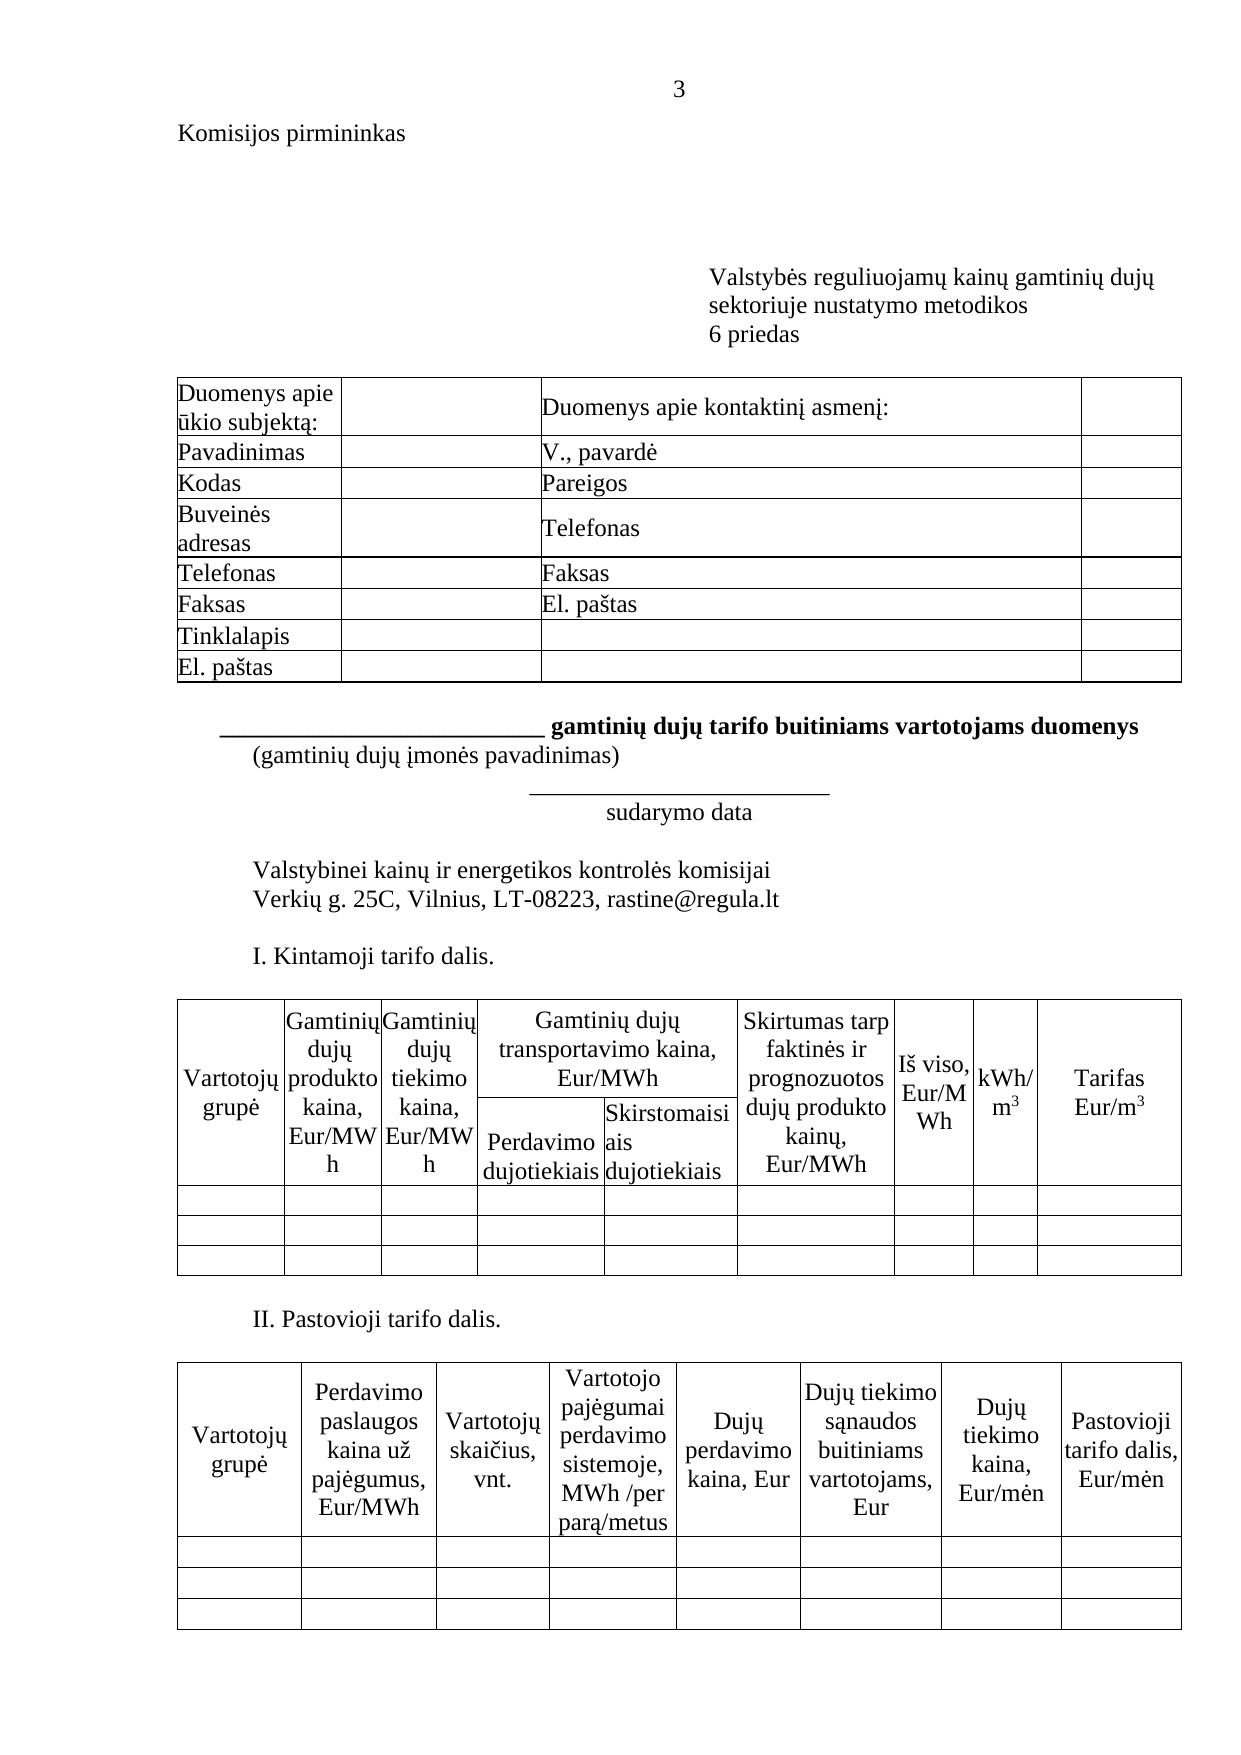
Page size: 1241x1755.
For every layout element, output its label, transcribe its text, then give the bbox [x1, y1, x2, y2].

table_cell Pavadinimas [178, 436, 341, 467]
table_cell [342, 589, 541, 619]
table_cell [382, 1186, 477, 1214]
table_cell [302, 1568, 436, 1598]
table_cell [1082, 436, 1181, 467]
table_cell El. paštas [178, 651, 341, 681]
table_cell [542, 651, 1081, 681]
table_cell Buveinės adresas [178, 499, 341, 556]
table_cell [1082, 589, 1181, 619]
text (gamtinių dujų įmonės pavadinimas) [177, 740, 1181, 769]
text Komisijos pirmininkas [177, 118, 1181, 147]
table_header Skirtumas tarp faktinės ir prognozuotos dujų produkto kainų, Eur/MWh [738, 1000, 894, 1184]
text sudarymo data [177, 797, 1181, 826]
table_cell [478, 1246, 604, 1275]
table_header kWh/m3 [974, 1000, 1037, 1184]
table_cell [542, 620, 1081, 650]
table_cell [677, 1537, 800, 1567]
table_header Dujų tiekimo kaina, Eur/mėn [942, 1363, 1061, 1536]
table_cell [605, 1186, 737, 1214]
table_cell [342, 620, 541, 650]
table_header Duomenys apie kontaktinį asmenį: [542, 378, 1081, 435]
table_cell Telefonas [178, 558, 341, 588]
text Valstybinei kainų ir energetikos kontrolės komisijai [177, 855, 1181, 884]
table_header Vartotojų grupė [178, 1363, 301, 1536]
table_cell [437, 1568, 549, 1598]
table_cell V., pavardė [542, 436, 1081, 467]
table_cell Skirstomaisiais dujotiekiais [605, 1098, 737, 1184]
table_header Vartotojo pajėgumai perdavimo sistemoje, MWh /per parą/metus [550, 1363, 676, 1536]
table_cell [1062, 1568, 1181, 1598]
table_cell [738, 1186, 894, 1214]
table_header [1082, 378, 1181, 435]
table_header Tarifas Eur/m3 [1038, 1000, 1181, 1184]
table_cell [382, 1216, 477, 1245]
table_header Gamtinių dujų tiekimo kaina, Eur/MWh [382, 1000, 477, 1184]
table_cell Pareigos [542, 468, 1081, 498]
table_cell [801, 1568, 941, 1598]
table_cell [1038, 1186, 1181, 1214]
text __________________________ gamtinių dujų tarifo buitiniams vartotojams duomenys [177, 711, 1181, 740]
table_cell [738, 1216, 894, 1245]
table_cell Tinklalapis [178, 620, 341, 650]
table_header Dujų tiekimo sąnaudos buitiniams vartotojams, Eur [801, 1363, 941, 1536]
text ________________________ [177, 769, 1181, 797]
table_cell [178, 1186, 284, 1214]
table_cell Telefonas [542, 499, 1081, 556]
table_header Gamtinių dujų produkto kaina, Eur/MWh [285, 1000, 381, 1184]
table_cell [942, 1537, 1061, 1567]
table_cell [677, 1568, 800, 1598]
table_header Duomenys apie ūkio subjektą: [178, 378, 341, 435]
table_cell [302, 1599, 436, 1629]
table_cell [895, 1186, 973, 1214]
table_header Dujų perdavimo kaina, Eur [677, 1363, 800, 1536]
table_cell [437, 1537, 549, 1567]
table_cell [895, 1246, 973, 1275]
table_cell [550, 1537, 676, 1567]
table_header [342, 378, 541, 435]
table_cell [1082, 651, 1181, 681]
table_cell [942, 1599, 1061, 1629]
table_cell [178, 1599, 301, 1629]
table_cell [178, 1568, 301, 1598]
table_cell [1062, 1599, 1181, 1629]
table_cell El. paštas [542, 589, 1081, 619]
table_cell [801, 1599, 941, 1629]
table_cell [974, 1186, 1037, 1214]
table_cell [342, 436, 541, 467]
table_cell [478, 1186, 604, 1214]
text sektoriuje nustatymo metodikos [709, 291, 1181, 319]
table_cell [342, 651, 541, 681]
table_header Iš viso, Eur/MWh [895, 1000, 973, 1184]
table_cell [342, 499, 541, 556]
text Verkių g. 25C, Vilnius, LT-08223, rastine@regula.lt [177, 884, 1181, 912]
table_header Perdavimo paslaugos kaina už pajėgumus, Eur/MWh [302, 1363, 436, 1536]
table_cell [178, 1246, 284, 1275]
text Valstybės reguliuojamų kainų gamtinių dujų [709, 262, 1181, 291]
table_cell [677, 1599, 800, 1629]
table_cell [342, 468, 541, 498]
table_cell [738, 1246, 894, 1275]
table_cell [974, 1216, 1037, 1245]
table_cell [302, 1537, 436, 1567]
table_cell [285, 1186, 381, 1214]
table_cell Perdavimo dujotiekiais [478, 1098, 604, 1184]
table_cell Kodas [178, 468, 341, 498]
table_cell [974, 1246, 1037, 1275]
table_cell Faksas [542, 558, 1081, 588]
table_cell [550, 1568, 676, 1598]
table_cell [550, 1599, 676, 1629]
table_cell [1038, 1216, 1181, 1245]
text I. Kintamoji tarifo dalis. [177, 941, 1181, 970]
table_header Vartotojų skaičius, vnt. [437, 1363, 549, 1536]
table_cell [1082, 468, 1181, 498]
table_header Pastovioji tarifo dalis, Eur/mėn [1062, 1363, 1181, 1536]
table_cell [178, 1537, 301, 1567]
table_cell Faksas [178, 589, 341, 619]
text 6 priedas [709, 319, 1181, 348]
text II. Pastovioji tarifo dalis. [177, 1304, 1181, 1333]
table_cell [895, 1216, 973, 1245]
table_cell [437, 1599, 549, 1629]
table_cell [942, 1568, 1061, 1598]
table_cell [1082, 620, 1181, 650]
table_cell [605, 1246, 737, 1275]
table_cell [285, 1216, 381, 1245]
table_header Gamtinių dujų transportavimo kaina, Eur/MWh [478, 1000, 737, 1097]
table_cell [1082, 558, 1181, 588]
table_cell [478, 1216, 604, 1245]
table_cell [285, 1246, 381, 1275]
table_cell [1038, 1246, 1181, 1275]
table_cell [1082, 499, 1181, 556]
table_cell [1062, 1537, 1181, 1567]
table_cell [382, 1246, 477, 1275]
table_cell [605, 1216, 737, 1245]
table_cell [801, 1537, 941, 1567]
table_cell [342, 558, 541, 588]
table_cell [178, 1216, 284, 1245]
table_header Vartotojų grupė [178, 1000, 284, 1184]
